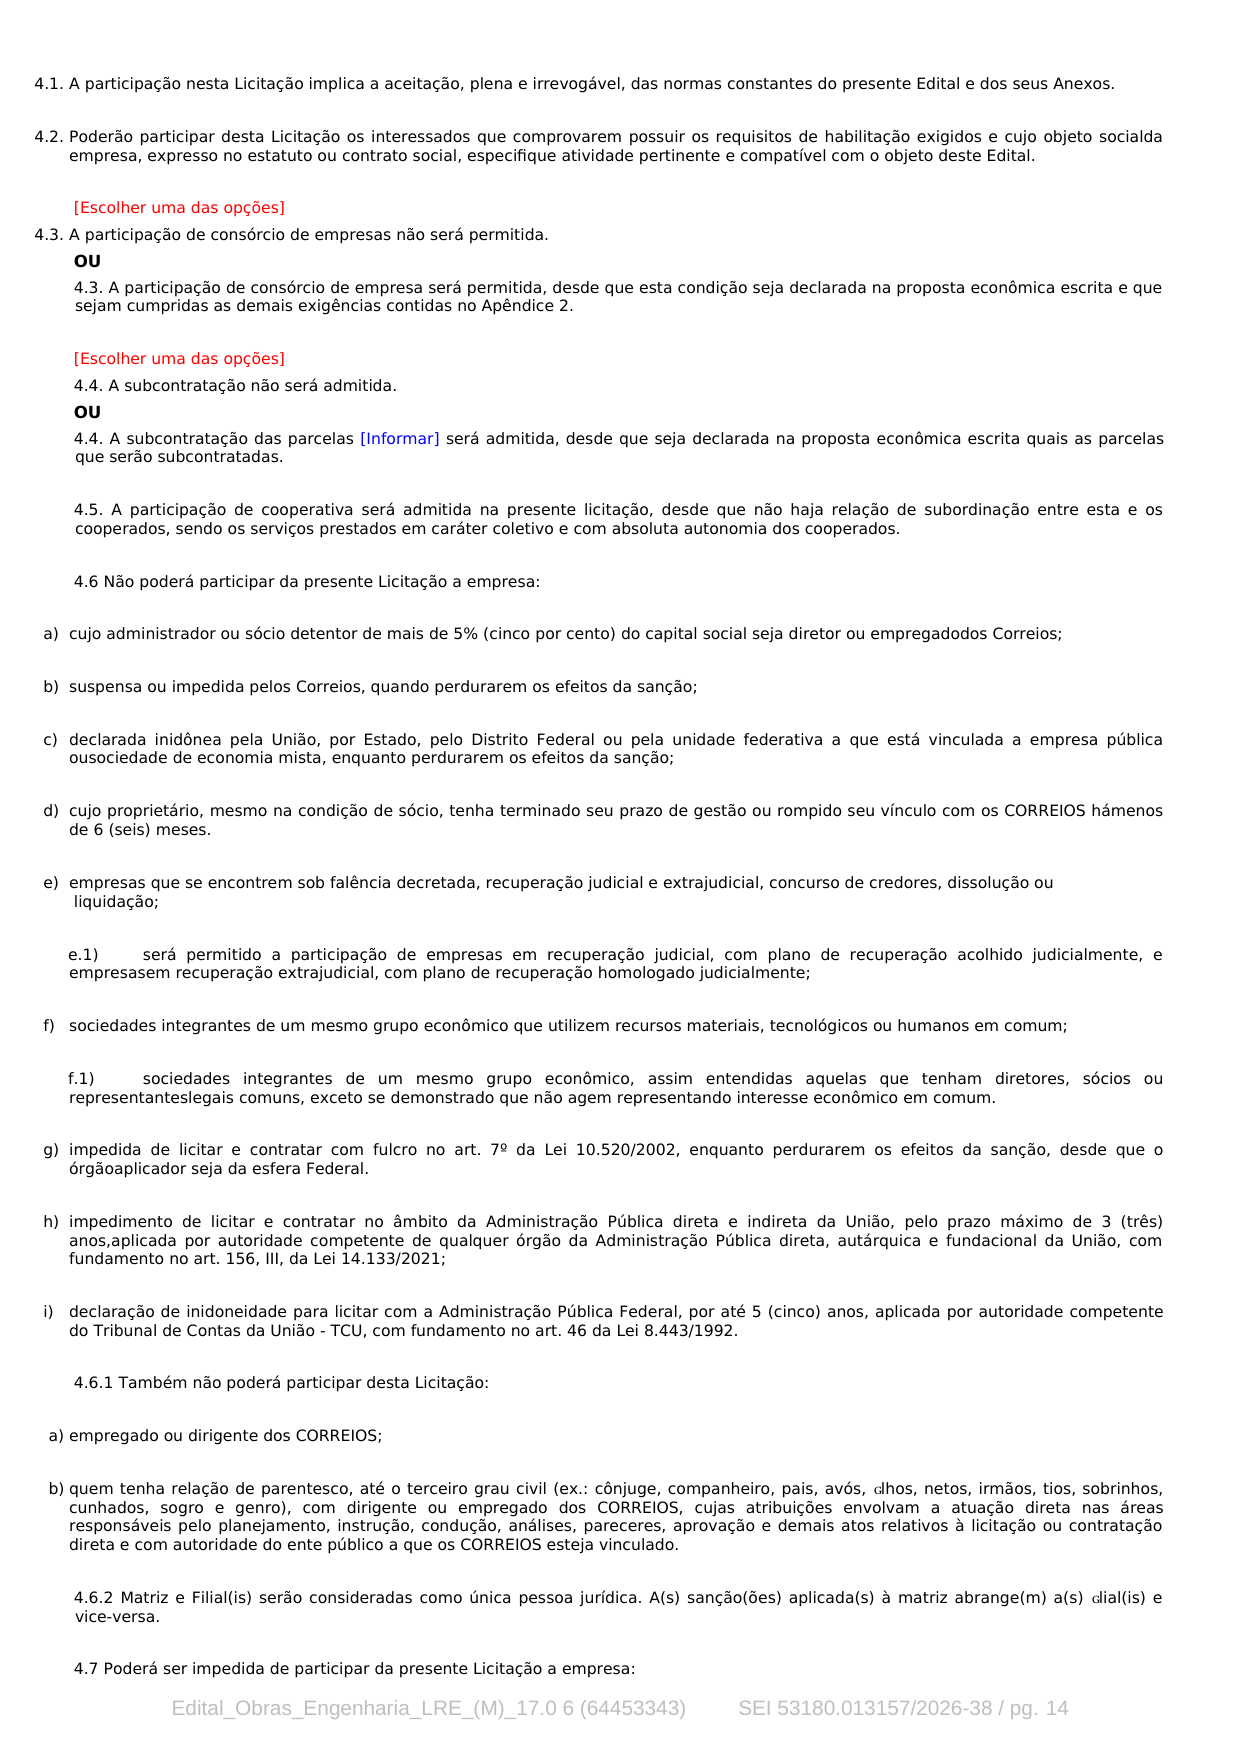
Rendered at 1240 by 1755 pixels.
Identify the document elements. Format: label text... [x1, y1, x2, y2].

text 4.5. A participação de cooperativa será admitida na presente licitação, desde que não haja relação de subordinação entre esta e os cooperados, sendo os serviços prestados em caráter coletivo e com absoluta autonomia dos cooperados. [74, 501, 1165, 538]
list quem tenha relação de parentesco, até o terceiro grau civil (ex.: cônjuge, companheiro, pais, avós, lhos, netos, irmãos, tios, sobrinhos, cunhados, sogro e genro), com dirigente ou empregado dos CORREIOS, cujas atribuições envolvam a atuação direta nas áreas responsáveis pelo planejamento, instrução, condução, análises, pareceres, aprovação e demais atos relativos à licitação ou contratação direta e com autoridade do ente público a que os CORREIOS esteja vinculado. [48, 1480, 1165, 1554]
text liquidação; [74, 893, 1165, 911]
list A participação de consórcio de empresas não será permitida. [34, 226, 1165, 244]
text 4.4. A subcontratação das parcelas [Informar] será admitida, desde que seja declarada na proposta econômica escrita quais as parcelas que serão subcontratadas. [74, 429, 1165, 467]
list cujo administrador ou sócio detentor de mais de 5% (cinco por cento) do capital social seja diretor ou empregadodos Correios; [43, 625, 1165, 643]
text 4.4. A subcontratação não será admitida. [74, 377, 1165, 395]
text [Escolher uma das opções] [74, 350, 1170, 368]
list declarada inidônea pela União, por Estado, pelo Distrito Federal ou pela unidade federativa a que está vinculada a empresa pública ousociedade de economia mista, enquanto perdurarem os efeitos da sanção; [43, 731, 1165, 768]
list suspensa ou impedida pelos Correios, quando perdurarem os efeitos da sanção; [43, 678, 1165, 696]
list sociedades integrantes de um mesmo grupo econômico que utilizem recursos materiais, tecnológicos ou humanos em comum; [43, 1017, 1165, 1035]
text 4.7 Poderá ser impedida de participar da presente Licitação a empresa: [74, 1660, 1165, 1678]
text 4.6.2 Matriz e Filial(is) serão consideradas como única pessoa jurídica. A(s) sanção(ões) aplicada(s) à matriz abrange(m) a(s) lial(is) e vice-versa. [74, 1589, 1165, 1626]
list empregado ou dirigente dos CORREIOS; [48, 1427, 1165, 1445]
list impedimento de licitar e contratar no âmbito da Administração Pública direta e indireta da União, pelo prazo máximo de 3 (três) anos,aplicada por autoridade competente de qualquer órgão da Administração Pública direta, autárquica e fundacional da União, com fundamento no art. 156, III, da Lei 14.133/2021; [43, 1213, 1165, 1268]
list A participação nesta Licitação implica a aceitação, plena e irrevogável, das normas constantes do presente Edital e dos seus Anexos. [34, 75, 1165, 93]
subtitle OU [73, 403, 1170, 422]
subtitle OU [73, 252, 1170, 271]
list sociedades integrantes de um mesmo grupo econômico, assim entendidas aquelas que tenham diretores, sócios ou representanteslegais comuns, exceto se demonstrado que não agem representando interesse econômico em comum. [68, 1070, 1165, 1107]
text 4.6.1 Também não poderá participar desta Licitação: [74, 1374, 1165, 1393]
text 4.3. A participação de consórcio de empresa será permitida, desde que esta condição seja declarada na proposta econômica escrita e que sejam cumpridas as demais exigências contidas no Apêndice 2. [74, 279, 1165, 316]
list impedida de licitar e contratar com fulcro no art. 7º da Lei 10.520/2002, enquanto perdurarem os efeitos da sanção, desde que o órgãoaplicador seja da esfera Federal. [43, 1141, 1165, 1178]
text [Escolher uma das opções] [74, 199, 1170, 217]
list declaração de inidoneidade para licitar com a Administração Pública Federal, por até 5 (cinco) anos, aplicada por autoridade competente do Tribunal de Contas da União - TCU, com fundamento no art. 46 da Lei 8.443/1992. [43, 1303, 1165, 1340]
list cujo proprietário, mesmo na condição de sócio, tenha terminado seu prazo de gestão ou rompido seu vínculo com os CORREIOS hámenos de 6 (seis) meses. [43, 802, 1165, 839]
list empresas que se encontrem sob falência decretada, recuperação judicial e extrajudicial, concurso de credores, dissolução ou [43, 873, 1165, 892]
list Poderão participar desta Licitação os interessados que comprovarem possuir os requisitos de habilitação exigidos e cujo objeto socialda empresa, expresso no estatuto ou contrato social, especifique atividade pertinente e compatível com o objeto deste Edital. [34, 128, 1165, 165]
list será permitido a participação de empresas em recuperação judicial, com plano de recuperação acolhido judicialmente, e empresasem recuperação extrajudicial, com plano de recuperação homologado judicialmente; [68, 946, 1165, 983]
text 4.6 Não poderá participar da presente Licitação a empresa: [74, 572, 1165, 591]
